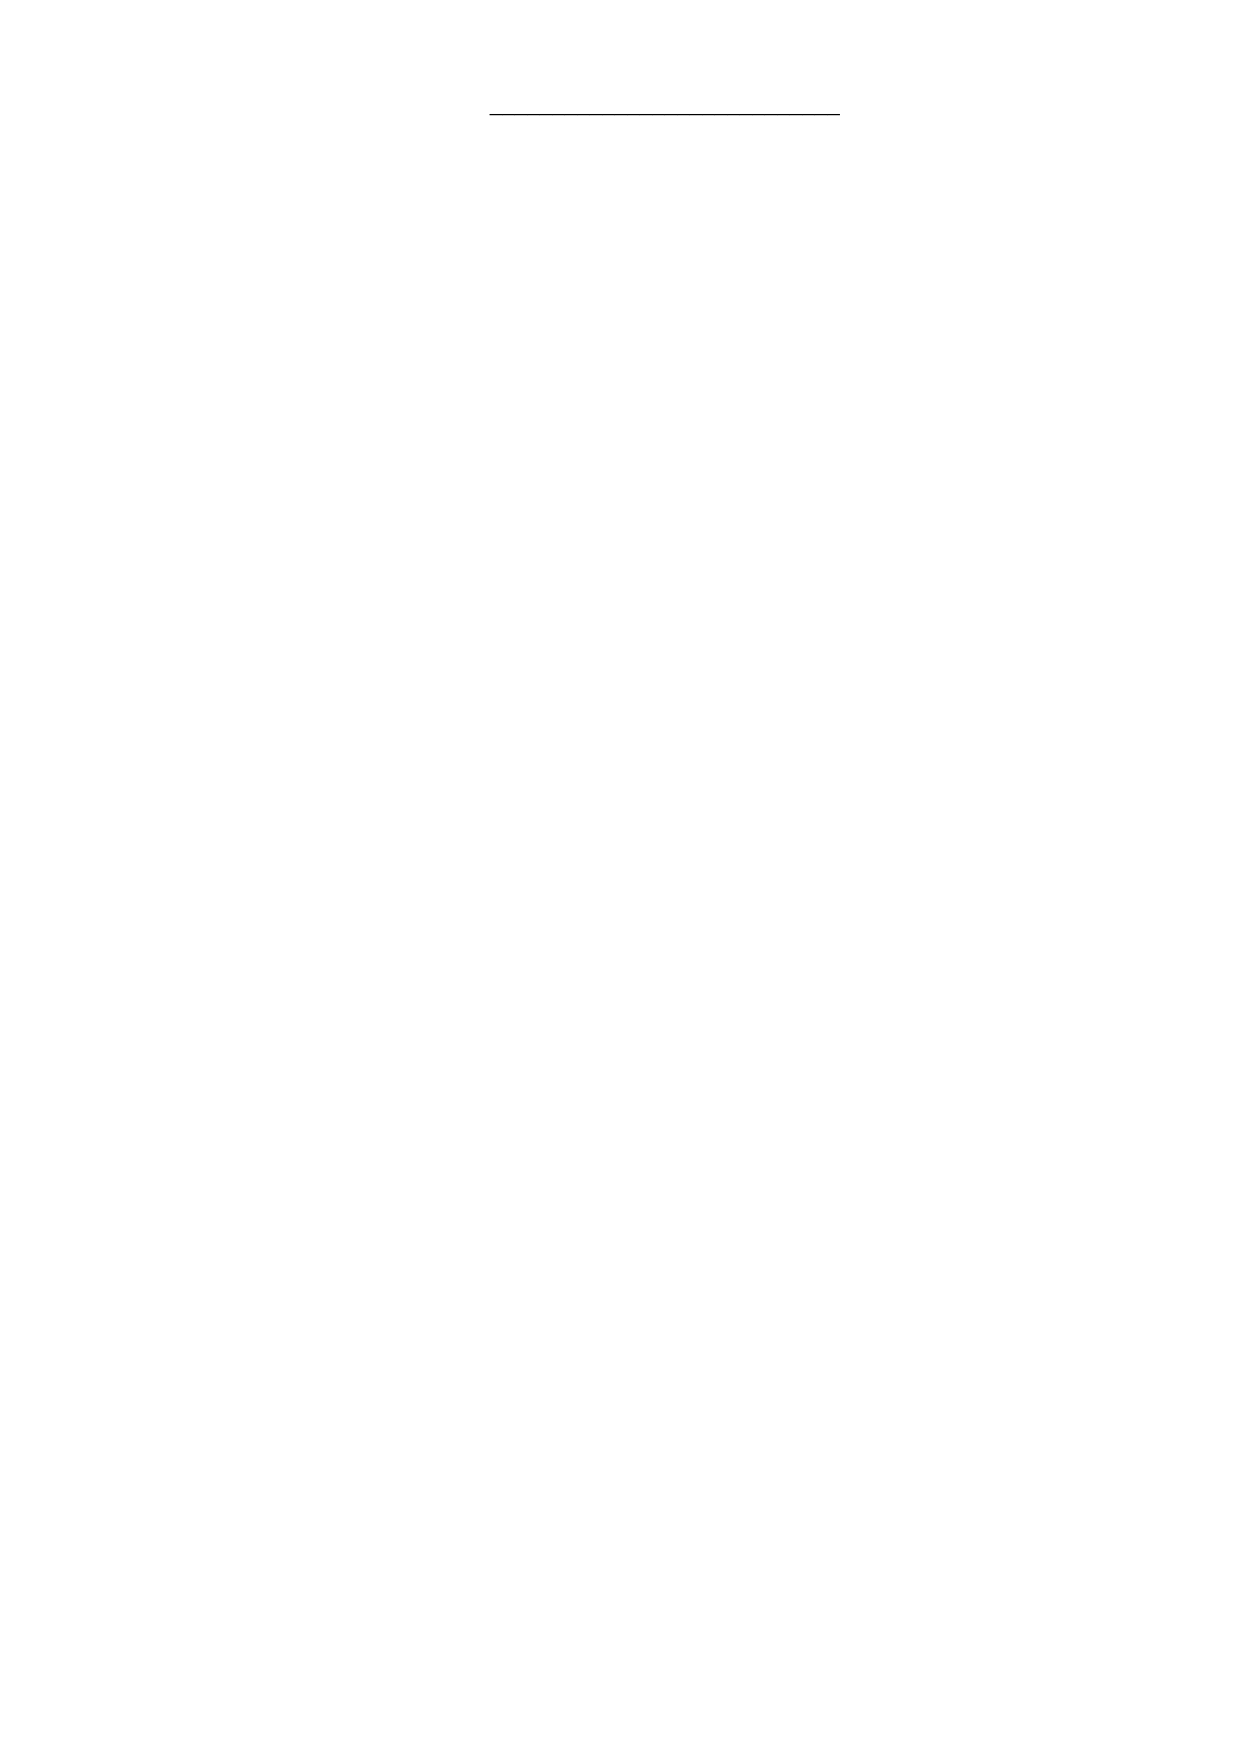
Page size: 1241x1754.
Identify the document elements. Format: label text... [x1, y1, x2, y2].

text ____________________________ [162, 89, 1166, 117]
